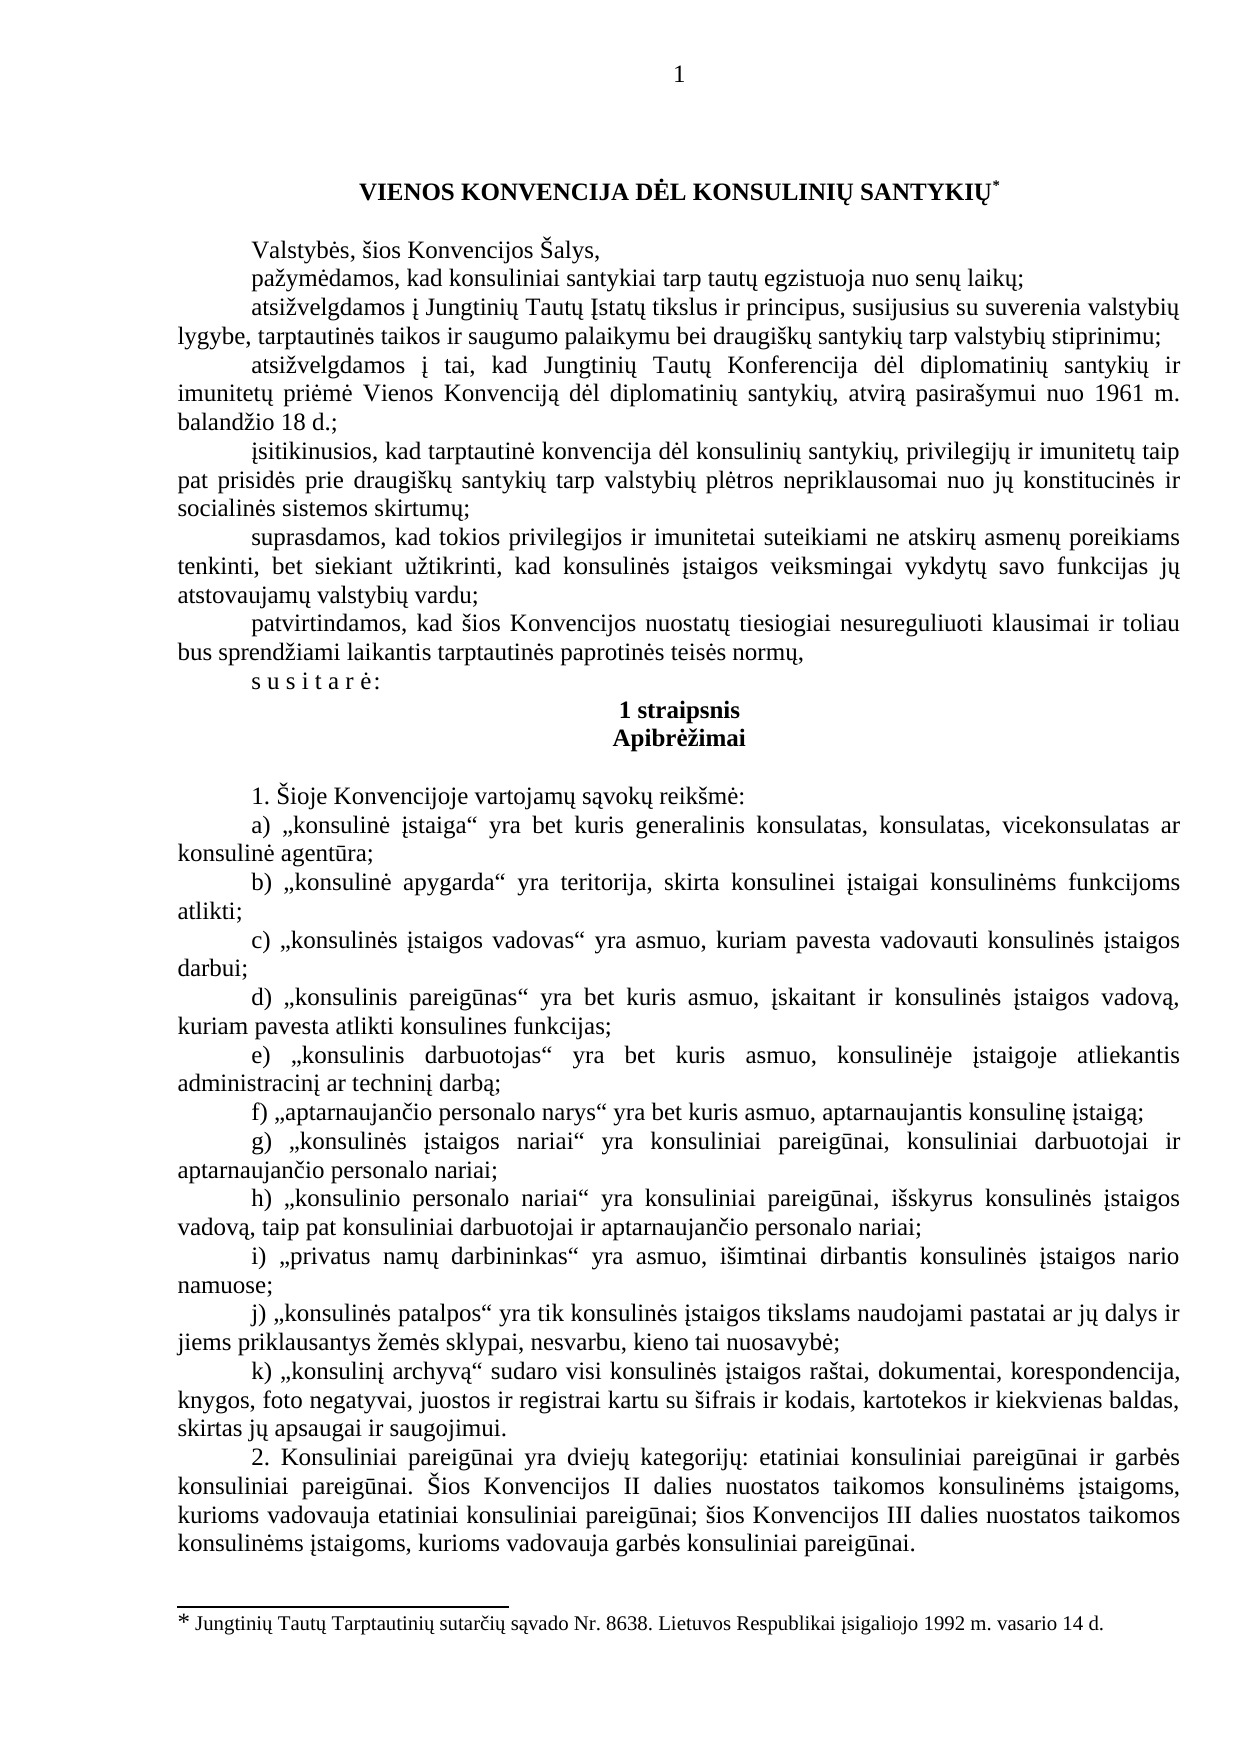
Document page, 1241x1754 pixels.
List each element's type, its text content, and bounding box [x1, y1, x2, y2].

text d) „konsulinis pareigūnas“ yra bet kuris asmuo, įskaitant ir konsulinės įstaigos vadovą, kuriam pavesta atlikti konsulines funkcijas; [177, 982, 1181, 1040]
text atsižvelgdamos į tai, kad Jungtinių Tautų Konferencija dėl diplomatinių santykių ir imunitetų priėmė Vienos Konvenciją dėl diplomatinių santykių, atvirą pasirašymui nuo 1961 m. balandžio 18 d.; [177, 350, 1181, 436]
text pažymėdamos, kad konsuliniai santykiai tarp tautų egzistuoja nuo senų laikų; [177, 263, 1181, 292]
text i) „privatus namų darbininkas“ yra asmuo, išimtinai dirbantis konsulinės įstaigos nario namuose; [177, 1241, 1181, 1298]
text h) „konsulinio personalo nariai“ yra konsuliniai pareigūnai, išskyrus konsulinės įstaigos vadovą, taip pat konsuliniai darbuotojai ir aptarnaujančio personalo nariai; [177, 1183, 1181, 1241]
text 1. Šioje Konvencijoje vartojamų sąvokų reikšmė: [177, 781, 1181, 810]
text k) „konsulinį archyvą“ sudaro visi konsulinės įstaigos raštai, dokumentai, korespondencija, knygos, foto negatyvai, juostos ir registrai kartu su šifrais ir kodais, kartotekos ir kiekvienas baldas, skirtas jų apsaugai ir saugojimui. [177, 1356, 1181, 1442]
text a) „konsulinė įstaiga“ yra bet kuris generalinis konsulatas, konsulatas, vicekonsulatas ar konsulinė agentūra; [177, 810, 1181, 867]
text j) „konsulinės patalpos“ yra tik konsulinės įstaigos tikslams naudojami pastatai ar jų dalys ir jiems priklausantys žemės sklypai, nesvarbu, kieno tai nuosavybė; [177, 1298, 1181, 1356]
text atsižvelgdamos į Jungtinių Tautų Įstatų tikslus ir principus, susijusius su suverenia valstybių lygybe, tarptautinės taikos ir saugumo palaikymu bei draugiškų santykių tarp valstybių stiprinimu; [177, 292, 1181, 350]
text f) „aptarnaujančio personalo narys“ yra bet kuris asmuo, aptarnaujantis konsulinę įstaigą; [177, 1097, 1181, 1126]
text įsitikinusios, kad tarptautinė konvencija dėl konsulinių santykių, privilegijų ir imunitetų taip pat prisidės prie draugiškų santykių tarp valstybių plėtros nepriklausomai nuo jų konstitucinės ir socialinės sistemos skirtumų; [177, 436, 1181, 522]
text susitarė: [177, 666, 1181, 695]
text e) „konsulinis darbuotojas“ yra bet kuris asmuo, konsulinėje įstaigoje atliekantis administracinį ar techninį darbą; [177, 1040, 1181, 1097]
text c) „konsulinės įstaigos vadovas“ yra asmuo, kuriam pavesta vadovauti konsulinės įstaigos darbui; [177, 925, 1181, 982]
text suprasdamos, kad tokios privilegijos ir imunitetai suteikiami ne atskirų asmenų poreikiams tenkinti, bet siekiant užtikrinti, kad konsulinės įstaigos veiksmingai vykdytų savo funkcijas jų atstovaujamų valstybių vardu; [177, 522, 1181, 608]
text Valstybės, šios Konvencijos Šalys, [177, 235, 1181, 263]
text 2. Konsuliniai pareigūnai yra dviejų kategorijų: etatiniai konsuliniai pareigūnai ir garbės konsuliniai pareigūnai. Šios Konvencijos II dalies nuostatos taikomos konsulinėms įstaigoms, kurioms vadovauja etatiniai konsuliniai pareigūnai; šios Konvencijos III dalies nuostatos taikomos konsulinėms įstaigoms, kurioms vadovauja garbės konsuliniai pareigūnai. [177, 1442, 1181, 1557]
text patvirtindamos, kad šios Konvencijos nuostatų tiesiogiai nesureguliuoti klausimai ir toliau bus sprendžiami laikantis tarptautinės paprotinės teisės normų, [177, 608, 1181, 666]
text g) „konsulinės įstaigos nariai“ yra konsuliniai pareigūnai, konsuliniai darbuotojai ir aptarnaujančio personalo nariai; [177, 1126, 1181, 1183]
text VIENOS KONVENCIJA DĖL KONSULINIŲ SANTYKIŲ [177, 177, 1181, 206]
text Jungtinių Tautų Tarptautinių sutarčių sąvado Nr. 8638. Lietuvos Respublikai įsigaliojo 1992 m. vasario 14 d. [177, 1607, 1181, 1636]
text Apibrėžimai [177, 723, 1181, 752]
text b) „konsulinė apygarda“ yra teritorija, skirta konsulinei įstaigai konsulinėms funkcijoms atlikti; [177, 867, 1181, 925]
text 1 straipsnis [177, 695, 1181, 723]
